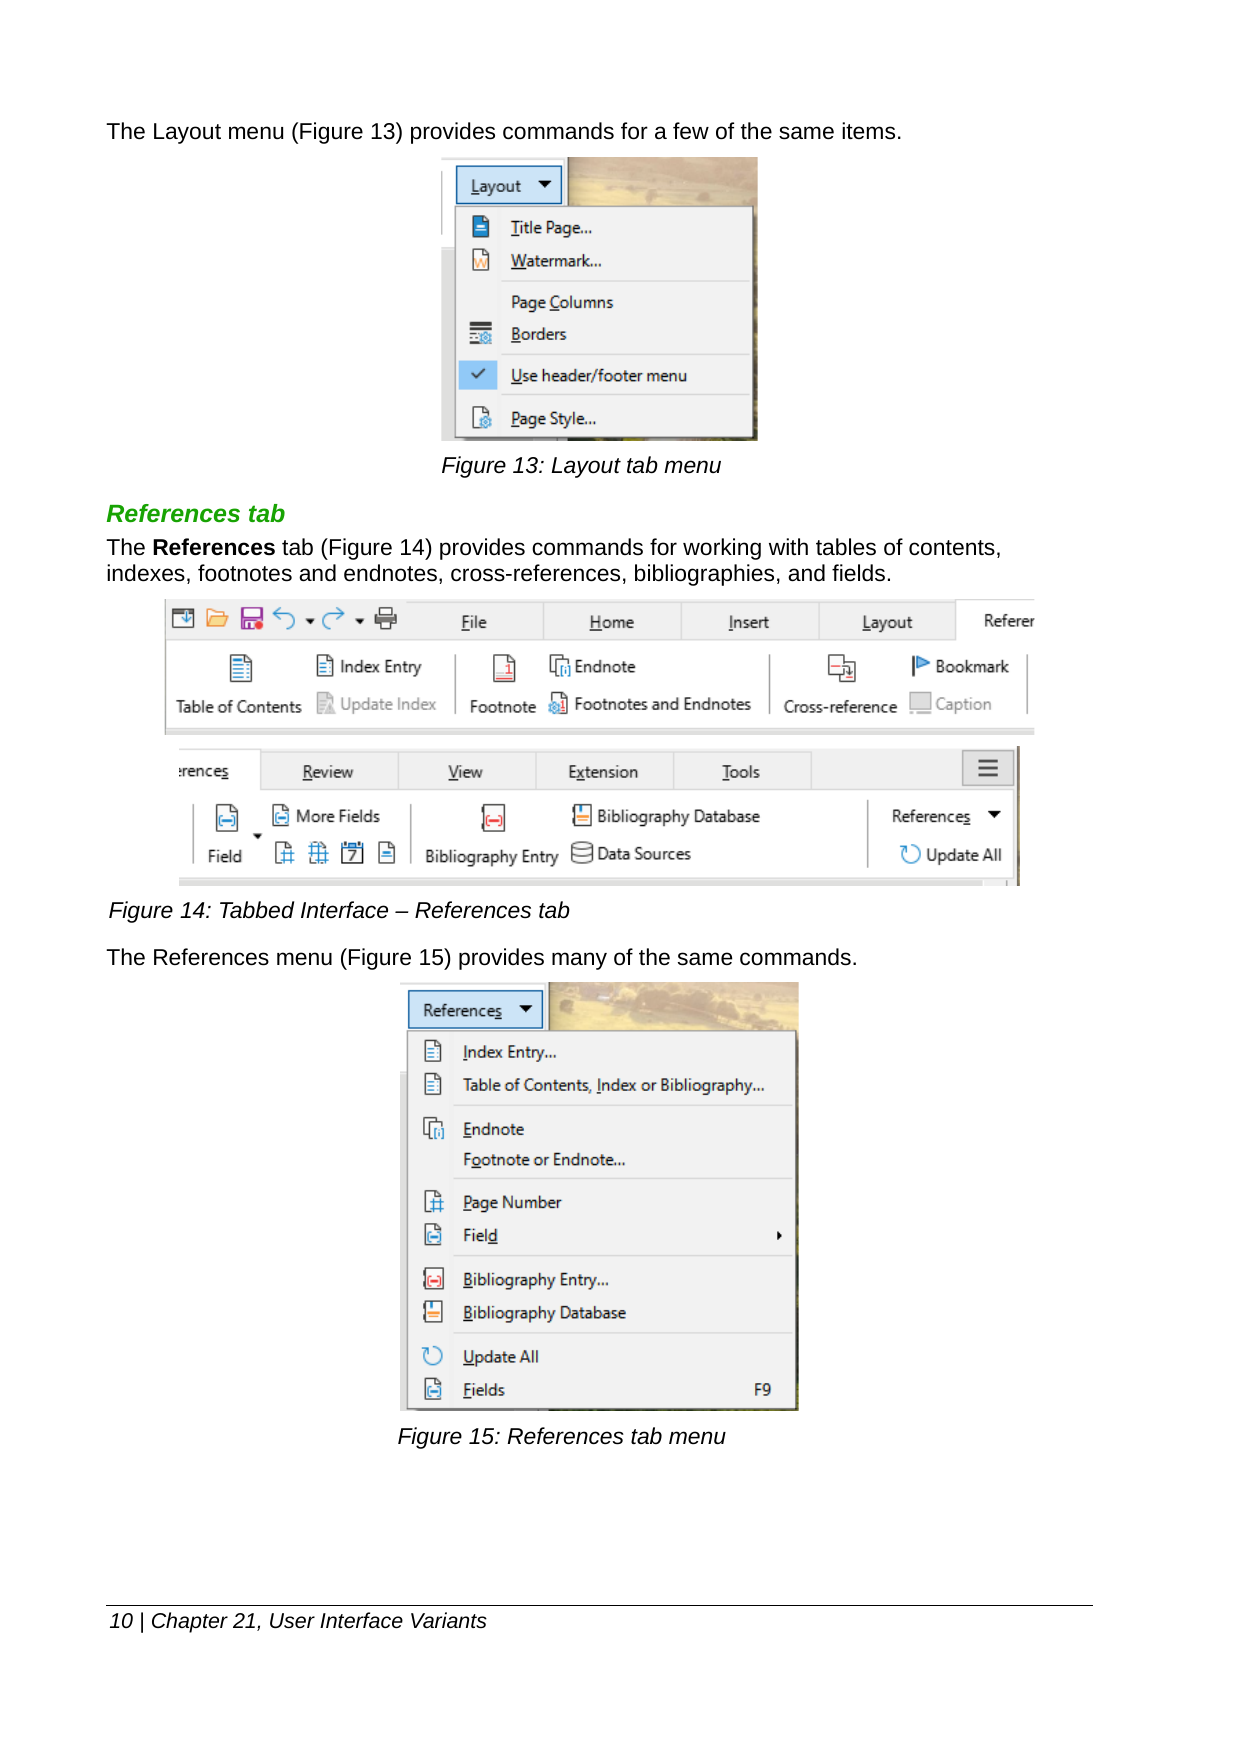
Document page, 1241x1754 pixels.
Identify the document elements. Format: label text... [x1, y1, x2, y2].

picture [179, 746, 1020, 886]
text Figure 13: Layout tab menu [441, 452, 758, 479]
picture [400, 982, 799, 1411]
subtitle References tab [106, 499, 1093, 528]
text The References menu (Figure 15) provides many of the same commands. [106, 944, 1093, 970]
picture [164, 599, 1035, 735]
list The Layout menu (Figure 13) provides commands for a few of the same items. [106, 118, 1093, 144]
text Figure 15: References tab menu [397, 1423, 802, 1449]
picture [441, 157, 758, 441]
text Figure 14: Tabbed Interface – References tab [108, 897, 1091, 923]
text The References tab (Figure 14) provides commands for working with tables of contents, indexes, footnotes and endnotes, cross-references, bibliographies, and fields. [106, 534, 1093, 587]
